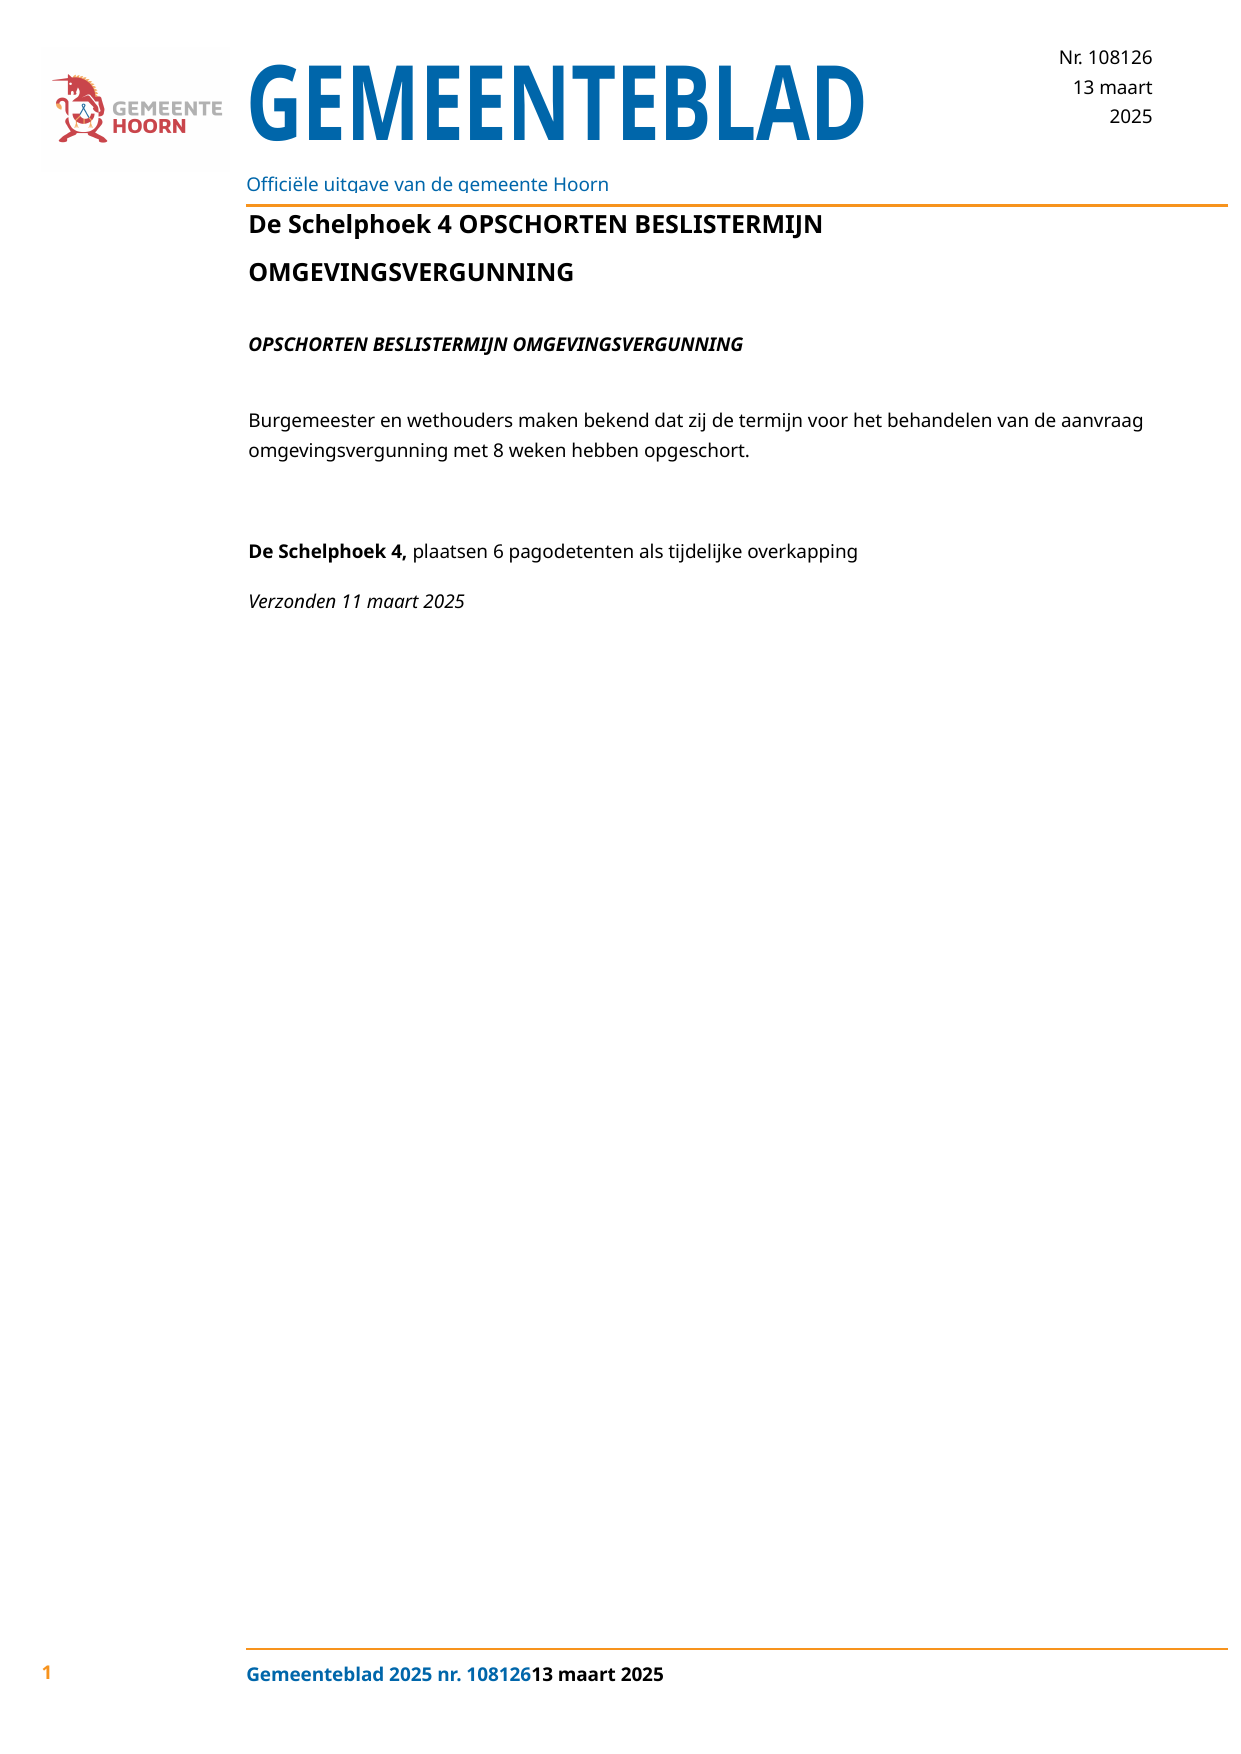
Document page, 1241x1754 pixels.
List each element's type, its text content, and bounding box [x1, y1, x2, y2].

text De Schelphoek 4, plaatsen 6 pagodetenten als tijdelijke overkapping [248, 538, 1152, 564]
text Verzonden 11 maart 2025 [248, 588, 1152, 614]
picture [41, 47, 231, 172]
text Burgemeester en wethouders maken bekend dat zij de termijn voor het behandelen van de aanvraag omgevingsvergunning met 8 weken hebben opgeschort. [248, 408, 1152, 463]
text De Schelphoek 4 OPSCHORTEN BESLISTERMIJN OMGEVINGSVERGUNNING [248, 207, 1152, 288]
text OPSCHORTEN BESLISTERMIJN OMGEVINGSVERGUNNING [248, 331, 1152, 357]
